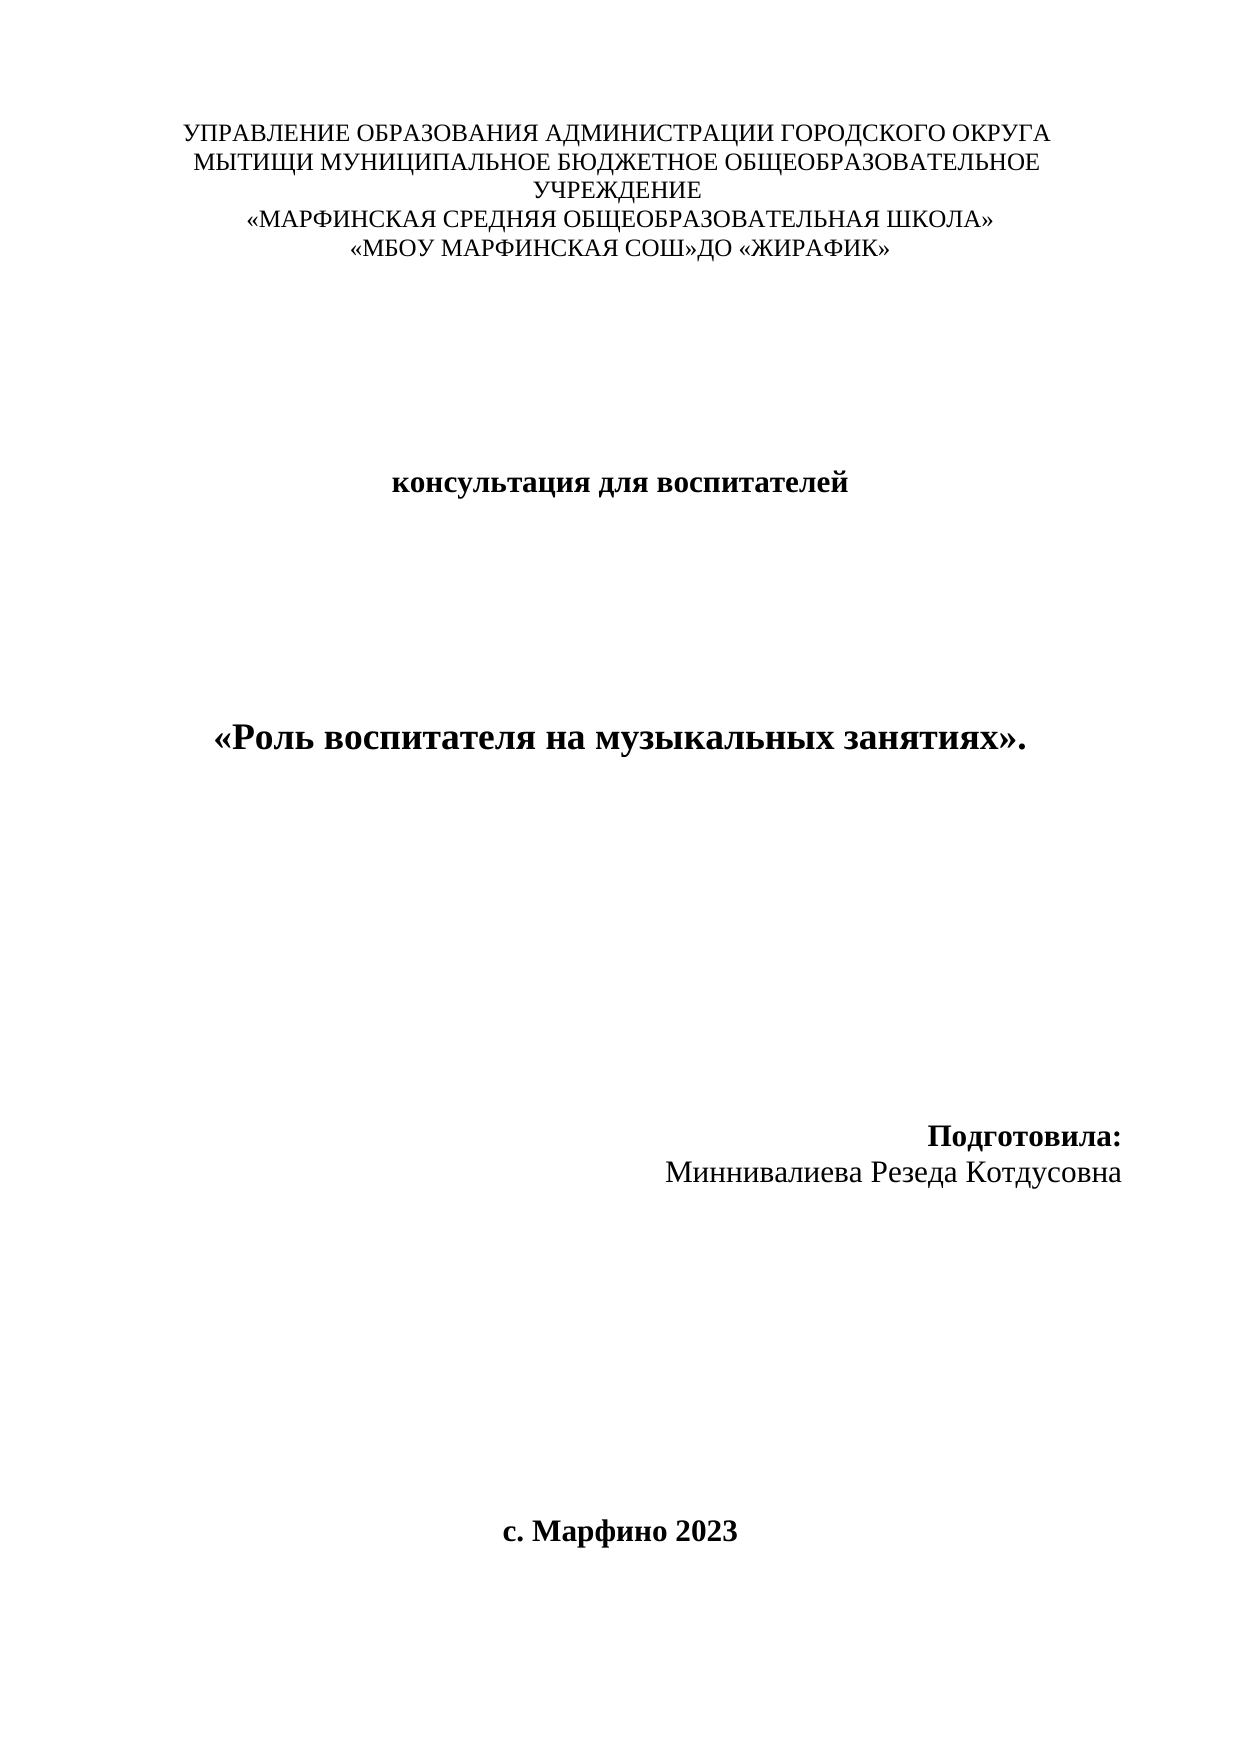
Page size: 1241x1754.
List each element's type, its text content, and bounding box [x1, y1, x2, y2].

text Подготовила: [118, 1117, 1122, 1153]
text консультация для воспитателей [118, 463, 1122, 499]
text УЧРЕЖДЕНИЕ [118, 176, 1122, 204]
text Миннивалиева Резеда Котдусовна [118, 1153, 1122, 1189]
text «Роль воспитателя на музыкальных занятиях». [118, 715, 1122, 758]
text «МАРФИНСКАЯ СРЕДНЯЯ ОБЩЕОБРАЗОВАТЕЛЬНАЯ ШКОЛА» [118, 204, 1122, 233]
text МЫТИЩИ МУНИЦИПАЛЬНОЕ БЮДЖЕТНОЕ ОБЩЕОБРАЗОВАТЕЛЬНОЕ [118, 147, 1122, 176]
text УПРАВЛЕНИЕ ОБРАЗОВАНИЯ АДМИНИСТРАЦИИ ГОРОДСКОГО ОКРУГА [118, 118, 1122, 147]
text «МБОУ МАРФИНСКАЯ СОШ»ДО «ЖИРАФИК» [118, 233, 1122, 262]
text с. Марфино 2023 [118, 1512, 1122, 1548]
